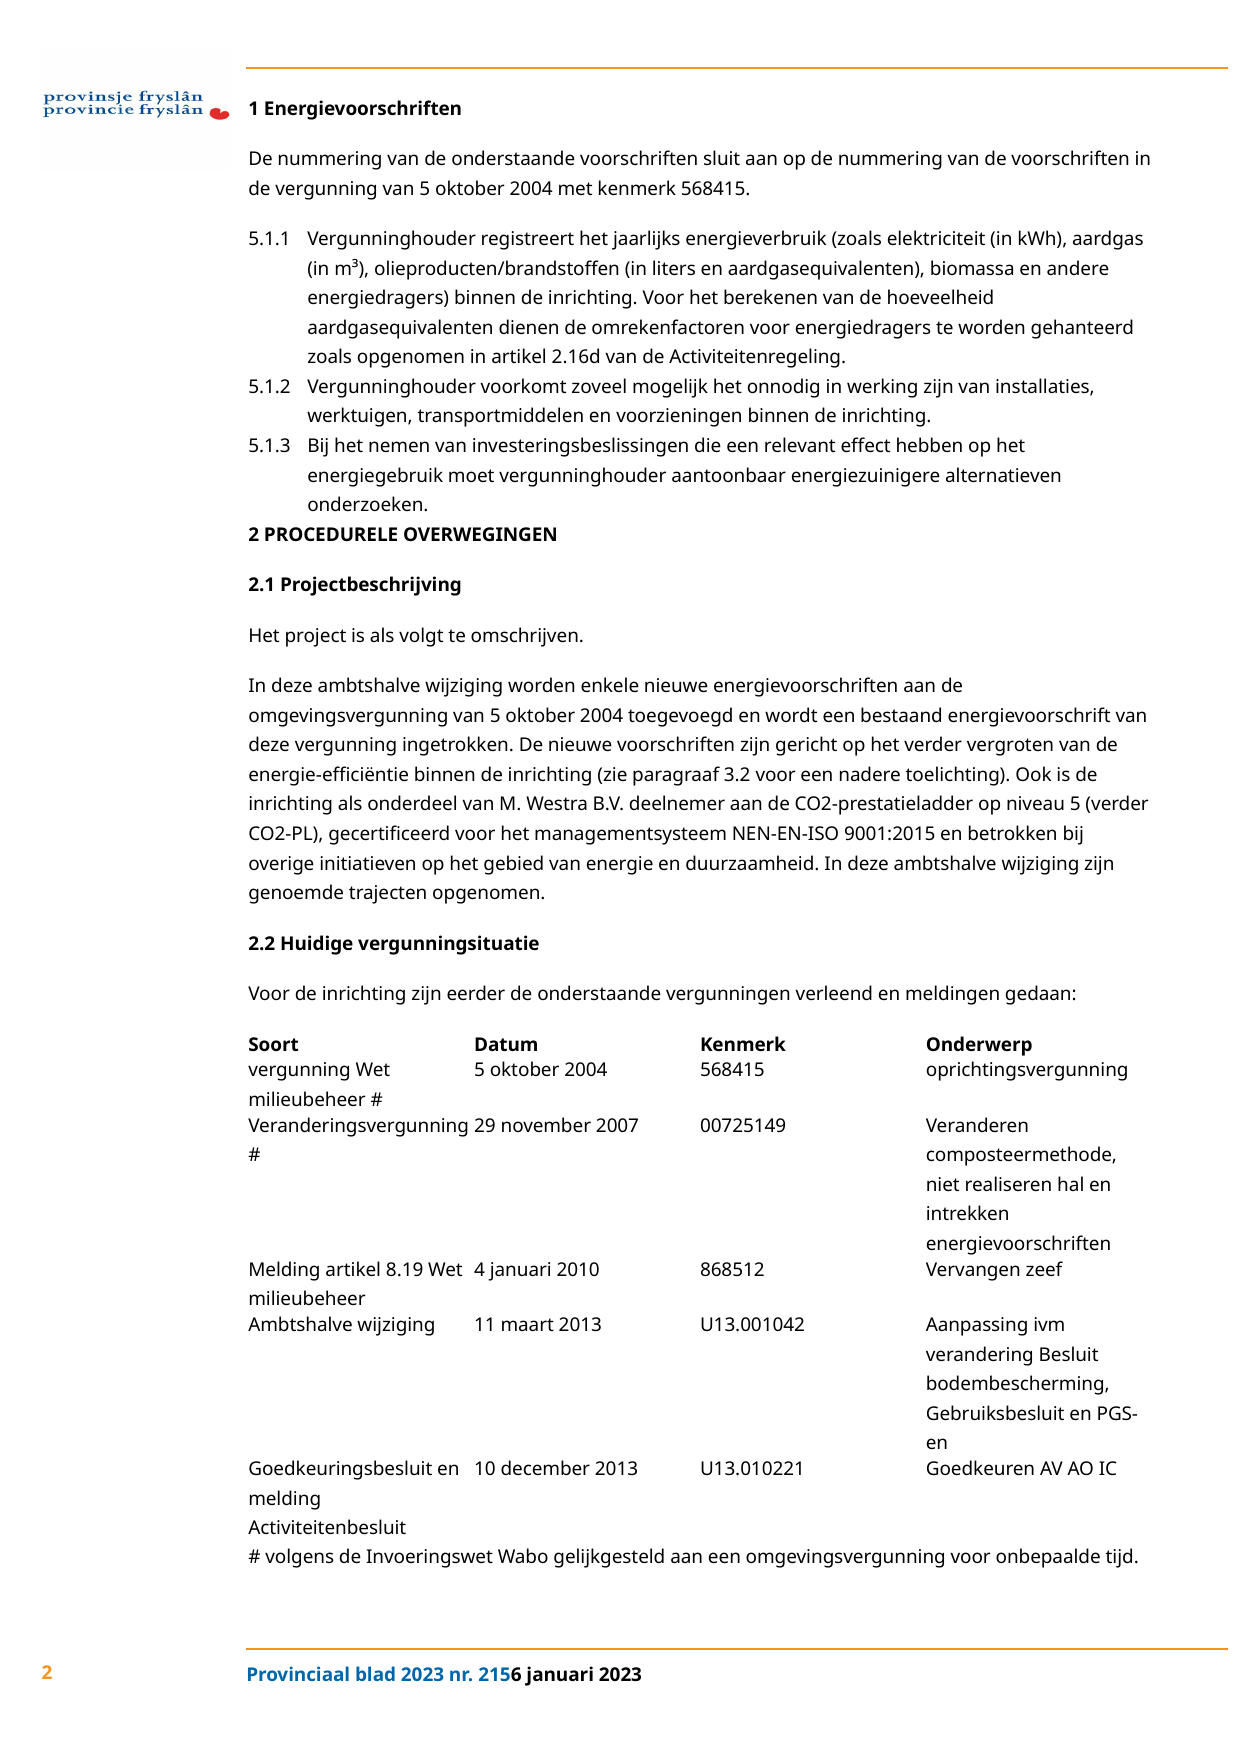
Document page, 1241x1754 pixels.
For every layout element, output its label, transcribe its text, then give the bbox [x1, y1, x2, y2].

text In deze ambtshalve wijziging worden enkele nieuwe energievoorschriften aan de omgevingsvergunning van 5 oktober 2004 toegevoegd en wordt een bestaand energievoorschrift van deze vergunning ingetrokken. De nieuwe voorschriften zijn gericht op het verder vergroten van de energie-efficiëntie binnen de inrichting (zie paragraaf 3.2 voor een nadere toelichting). Ook is de inrichting als onderdeel van M. Westra B.V. deelnemer aan de CO2-prestatieladder op niveau 5 (verder CO2-PL), gecertificeerd voor het managementsysteem NEN-EN-ISO 9001:2015 en betrokken bij overige initiatieven op het gebied van energie en duurzaamheid. In deze ambtshalve wijziging zijn genoemde trajecten opgenomen. [248, 672, 1152, 905]
table_cell Vervangen zeef [926, 1256, 1152, 1311]
list Bij het nemen van investeringsbeslissingen die een relevant effect hebben op het energiegebruik moet vergunninghouder aantoonbaar energiezuinigere alternatieven onderzoeken. [248, 432, 1152, 517]
table_cell Veranderen composteermethode, niet realiseren hal en intrekken energievoorschriften [926, 1112, 1152, 1256]
table_cell 4 januari 2010 [474, 1256, 700, 1311]
table_header Soort [248, 1031, 474, 1056]
table_cell U13.010221 [700, 1455, 926, 1540]
table_cell Ambtshalve wijziging [248, 1311, 474, 1455]
text # volgens de Invoeringswet Wabo gelijkgesteld aan een omgevingsvergunning voor onbepaalde tijd. [248, 1543, 1152, 1569]
table_cell Goedkeuringsbesluit en melding Activiteitenbesluit [248, 1455, 474, 1540]
table_cell 868512 [700, 1256, 926, 1311]
text 2 PROCEDURELE OVERWEGINGEN [248, 521, 1152, 547]
picture [41, 47, 231, 172]
table_header Onderwerp [926, 1031, 1152, 1056]
table_cell 00725149 [700, 1112, 926, 1256]
text 2.1 Projectbeschrijving [248, 571, 1152, 597]
table_cell 568415 [700, 1056, 926, 1112]
text Voor de inrichting zijn eerder de onderstaande vergunningen verleend en meldingen gedaan: [248, 980, 1152, 1006]
table_header Kenmerk [700, 1031, 926, 1056]
text Het project is als volgt te omschrijven. [248, 622, 1152, 648]
table_cell Melding artikel 8.19 Wet milieubeheer [248, 1256, 474, 1311]
text 2.2 Huidige vergunningsituatie [248, 930, 1152, 956]
table_cell U13.001042 [700, 1311, 926, 1455]
text 1 Energievoorschriften [248, 95, 1152, 121]
table_cell oprichtingsvergunning [926, 1056, 1152, 1112]
table_header Datum [474, 1031, 700, 1056]
table_cell 5 oktober 2004 [474, 1056, 700, 1112]
table_cell 10 december 2013 [474, 1455, 700, 1540]
list Vergunninghouder registreert het jaarlijks energieverbruik (zoals elektriciteit (in kWh), aardgas (in m³), olieproducten/brandstoffen (in liters en aardgasequivalenten), biomassa en andere energiedragers) binnen de inrichting. Voor het berekenen van de hoeveelheid aardgasequivalenten dienen de omrekenfactoren voor energiedragers te worden gehanteerd zoals opgenomen in artikel 2.16d van de Activiteitenregeling. [248, 225, 1152, 369]
table_cell Aanpassing ivm verandering Besluit bodembescherming, Gebruiksbesluit en PGS-en [926, 1311, 1152, 1455]
list Vergunninghouder voorkomt zoveel mogelijk het onnodig in werking zijn van installaties, werktuigen, transportmiddelen en voorzieningen binnen de inrichting. [248, 373, 1152, 428]
table_cell Goedkeuren AV AO IC [926, 1455, 1152, 1540]
table_cell vergunning Wet milieubeheer # [248, 1056, 474, 1112]
table_cell 29 november 2007 [474, 1112, 700, 1256]
text De nummering van de onderstaande voorschriften sluit aan op de nummering van de voorschriften in de vergunning van 5 oktober 2004 met kenmerk 568415. [248, 145, 1152, 201]
table_cell 11 maart 2013 [474, 1311, 700, 1455]
table_cell Veranderingsvergunning # [248, 1112, 474, 1256]
